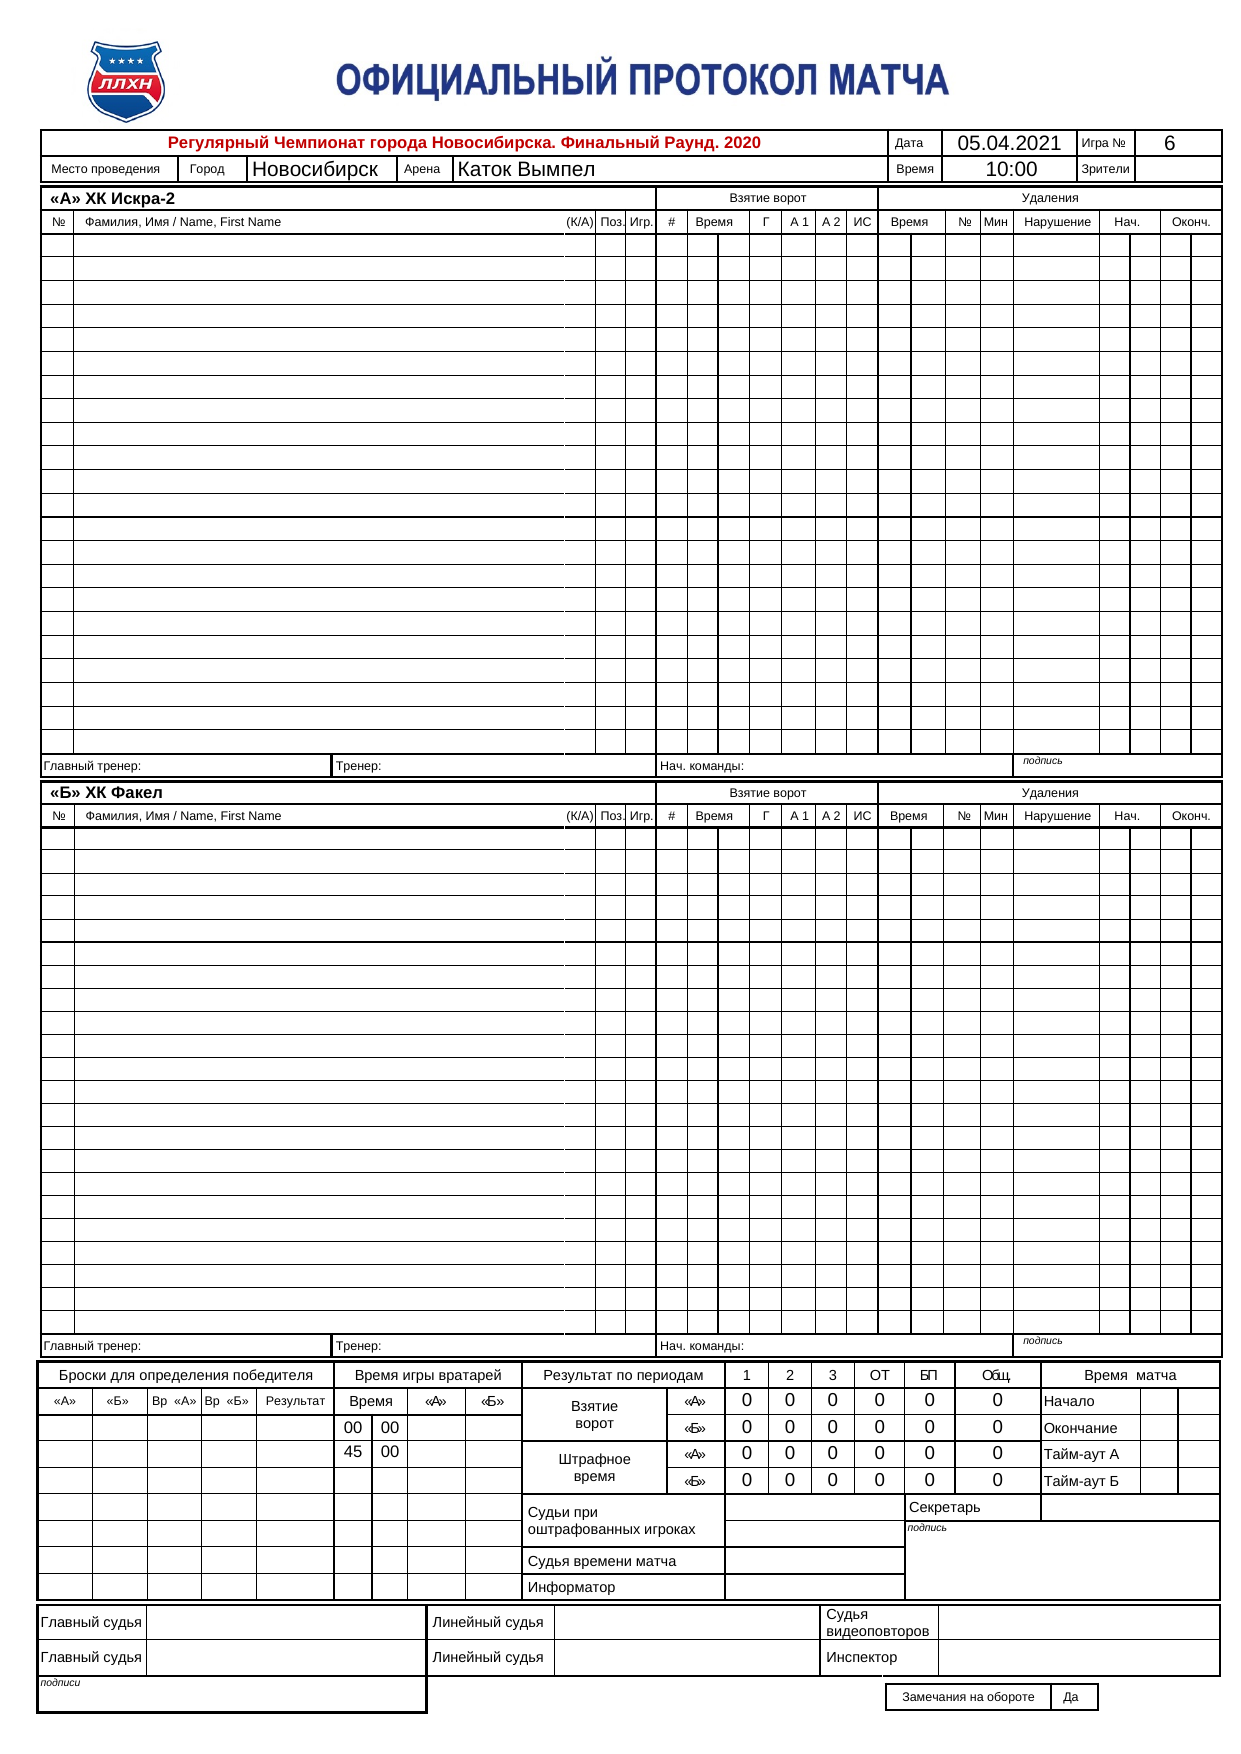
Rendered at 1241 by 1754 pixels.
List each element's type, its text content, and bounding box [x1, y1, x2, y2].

table_cell [75, 829, 564, 849]
table_cell [816, 328, 846, 351]
table_cell [1131, 518, 1160, 540]
table_cell [1161, 1173, 1190, 1195]
table_cell Главный судья [39, 1606, 146, 1639]
table_cell [1100, 1196, 1129, 1218]
table_header «А» ХК Искра-2 [42, 188, 655, 209]
table_cell [750, 943, 781, 964]
table_cell [42, 896, 74, 918]
table_cell [657, 1104, 687, 1126]
table_cell [816, 612, 846, 634]
table_cell [148, 1521, 201, 1546]
table_cell [912, 518, 945, 540]
table_cell [408, 1468, 465, 1493]
table_cell [912, 1012, 943, 1033]
table_cell [1100, 1150, 1129, 1172]
table_cell [688, 1311, 717, 1333]
table_cell [847, 352, 877, 374]
table_cell [626, 1081, 655, 1103]
table_cell [335, 1547, 371, 1573]
table_cell [1014, 305, 1099, 327]
table_cell [750, 1127, 781, 1149]
table_cell А 1 [782, 211, 815, 233]
table_cell [42, 565, 73, 587]
table_cell [1161, 707, 1190, 729]
table_cell [688, 683, 717, 706]
table_cell [93, 1441, 147, 1467]
table_cell [946, 470, 980, 493]
table_cell [565, 1242, 595, 1264]
table_cell [912, 1265, 943, 1287]
table_cell [626, 1035, 655, 1057]
picture [5, 28, 1179, 129]
table_cell [688, 1035, 717, 1057]
table_cell [626, 850, 655, 872]
table_cell [1192, 1173, 1221, 1195]
table_cell [626, 1150, 655, 1172]
table_cell [782, 730, 815, 753]
table_cell [981, 683, 1013, 706]
table_cell [782, 1196, 815, 1218]
table_cell [750, 1150, 781, 1172]
table_cell Время [879, 805, 943, 826]
table_cell [688, 1288, 717, 1310]
table_cell [74, 328, 564, 351]
table_cell [816, 850, 846, 872]
table_cell [847, 541, 877, 564]
table_cell [847, 376, 877, 398]
table_cell [782, 376, 815, 398]
table_cell [1131, 399, 1160, 422]
table_cell [74, 305, 564, 327]
table_cell [1192, 659, 1221, 682]
table_cell ИС [847, 805, 877, 826]
table_cell [1100, 707, 1129, 729]
table_cell [1161, 494, 1190, 516]
table_cell [626, 707, 655, 729]
table_cell [782, 1242, 815, 1264]
table_cell [657, 874, 687, 895]
table_cell [565, 257, 595, 280]
table_cell [657, 1173, 687, 1195]
table_cell [879, 874, 910, 895]
table_cell [596, 659, 625, 682]
table_cell [408, 1547, 465, 1573]
table_cell [912, 376, 945, 398]
table_cell [879, 896, 910, 918]
table_cell [981, 399, 1013, 422]
table_cell [688, 328, 717, 351]
table_cell [1014, 588, 1099, 611]
table_cell [1141, 1389, 1177, 1413]
table_cell [719, 1058, 749, 1079]
table_cell [565, 874, 595, 895]
table_cell [879, 541, 910, 564]
table_cell [1192, 1127, 1221, 1149]
table_cell [657, 920, 687, 941]
table_cell [565, 920, 595, 941]
table_cell [1131, 659, 1160, 682]
table_cell [626, 305, 655, 327]
table_cell [1014, 1311, 1099, 1333]
table_cell [847, 896, 877, 918]
table_cell [565, 588, 595, 611]
table_cell [596, 399, 625, 422]
table_cell [879, 1173, 910, 1195]
table_cell [626, 636, 655, 658]
table_header Время игры вратарей [335, 1363, 521, 1387]
table_cell Нач. команды: [657, 755, 1012, 776]
table_cell [688, 659, 717, 682]
table_cell [596, 1127, 625, 1149]
table_cell 0 [769, 1468, 811, 1493]
table_cell [912, 1311, 943, 1333]
table_cell [1161, 1104, 1190, 1126]
table_cell Поз. [596, 211, 625, 233]
table_header Общ. [956, 1363, 1040, 1387]
table_cell [1131, 850, 1160, 872]
table_cell [944, 1150, 980, 1172]
table_cell [75, 1173, 564, 1195]
table_cell [596, 494, 625, 516]
table_cell [93, 1574, 147, 1599]
table_cell [596, 423, 625, 445]
table_cell [74, 565, 564, 587]
table_cell [626, 989, 655, 1011]
table_cell [1014, 1035, 1099, 1057]
table_cell № [946, 211, 980, 233]
table_cell [750, 281, 781, 303]
table_cell [782, 1311, 815, 1333]
table_cell [1192, 235, 1221, 256]
table_cell [42, 328, 73, 351]
table_cell Вр «А» [148, 1389, 201, 1413]
table_cell [879, 281, 910, 303]
table_cell [946, 588, 980, 611]
table_cell [946, 565, 980, 587]
table_cell [816, 1242, 846, 1264]
table_cell Нарушение [1014, 805, 1099, 826]
table_cell [750, 920, 781, 941]
table_cell [981, 1242, 1013, 1264]
table_cell [75, 1058, 564, 1079]
table_cell [42, 1196, 74, 1218]
table_cell [816, 305, 846, 327]
table_cell [912, 730, 945, 753]
table_cell [42, 1058, 74, 1079]
table_cell [1131, 1196, 1160, 1218]
table_cell [1192, 1150, 1221, 1172]
table_cell [74, 659, 564, 682]
table_cell [688, 1219, 717, 1241]
table_header 3 [812, 1363, 854, 1387]
table_cell [750, 565, 781, 587]
table_cell [565, 1173, 595, 1195]
table_cell [981, 352, 1013, 374]
table_cell [1131, 1012, 1160, 1033]
table_cell [373, 1468, 407, 1493]
table_cell [1100, 1127, 1129, 1149]
table_cell [879, 612, 910, 634]
table_cell [782, 541, 815, 564]
table_cell [42, 707, 73, 729]
table_cell «Б» [93, 1389, 147, 1413]
table_cell [596, 541, 625, 564]
table_cell [1192, 920, 1221, 941]
table_cell # [657, 805, 687, 826]
table_cell [912, 850, 943, 872]
table_cell [944, 989, 980, 1011]
table_cell [202, 1494, 256, 1520]
table_cell [626, 874, 655, 895]
table_cell [1192, 376, 1221, 398]
table_cell [847, 446, 877, 469]
table_cell [1100, 257, 1129, 280]
table_cell [565, 399, 595, 422]
table_cell [74, 235, 564, 256]
table_cell [565, 1265, 595, 1287]
table_cell [657, 1058, 687, 1079]
table_cell [373, 1574, 407, 1599]
table_cell [1014, 1081, 1099, 1103]
table_cell [750, 494, 781, 516]
table_cell Арена [398, 157, 452, 181]
table_cell [626, 1242, 655, 1264]
table_header Броски для определения победителя [39, 1363, 333, 1387]
table_cell [626, 446, 655, 469]
table_cell [408, 1441, 465, 1467]
table_cell Взятие ворот [523, 1389, 666, 1440]
table_cell [596, 1196, 625, 1218]
table_cell [202, 1547, 256, 1573]
table_cell [75, 1012, 564, 1033]
table_cell [626, 896, 655, 918]
table_cell [816, 683, 846, 706]
table_cell [596, 636, 625, 658]
table_cell [782, 1058, 815, 1079]
table_cell А 2 [816, 805, 846, 826]
table_cell [74, 730, 564, 753]
table_cell Новосибирск [248, 157, 396, 181]
table_cell 0 [905, 1468, 954, 1493]
table_cell «А» [408, 1389, 465, 1413]
table_cell [1100, 1219, 1129, 1241]
table_cell [596, 518, 625, 540]
table_cell [719, 1012, 749, 1033]
table_cell [912, 829, 943, 849]
table_cell [879, 305, 910, 327]
table_cell [596, 1104, 625, 1126]
table_cell [912, 943, 943, 964]
table_cell [719, 707, 749, 729]
table_cell [879, 446, 910, 469]
table_cell [1192, 1104, 1221, 1126]
table_cell [596, 966, 625, 987]
table_cell [657, 376, 687, 398]
table_cell [1014, 874, 1099, 895]
table_cell [1100, 612, 1129, 634]
table_cell [1161, 588, 1190, 611]
table_cell [42, 423, 73, 445]
table_cell [750, 683, 781, 706]
table_cell Секретарь [906, 1495, 1040, 1520]
table_cell [688, 1081, 717, 1103]
table_cell [565, 446, 595, 469]
table_cell 0 [905, 1389, 954, 1413]
table_cell [1136, 157, 1221, 181]
table_cell [912, 1035, 943, 1057]
table_cell [626, 920, 655, 941]
table_cell [688, 1196, 717, 1218]
table_cell [596, 446, 625, 469]
table_cell [912, 235, 945, 256]
table_cell [657, 989, 687, 1011]
table_cell [719, 494, 749, 516]
table_cell [565, 989, 595, 1011]
table_cell [847, 943, 877, 964]
table_cell [1161, 1012, 1190, 1033]
table_cell [816, 541, 846, 564]
table_cell Время [889, 157, 941, 181]
table_cell [626, 565, 655, 587]
table_cell [782, 494, 815, 516]
table_cell Оконч. [1161, 211, 1221, 233]
table_cell [1192, 281, 1221, 303]
table_cell [93, 1521, 147, 1546]
table_cell [657, 470, 687, 493]
table_cell [944, 1173, 980, 1195]
table_cell [879, 1035, 910, 1057]
table_cell подпись [906, 1522, 1219, 1599]
table_cell [981, 1127, 1013, 1149]
table_cell [879, 1242, 910, 1264]
table_cell [688, 541, 717, 564]
table_cell [912, 659, 945, 682]
table_cell [1131, 874, 1160, 895]
table_cell [93, 1468, 147, 1493]
table_cell [879, 376, 910, 398]
table_cell [596, 683, 625, 706]
table_cell [1131, 1058, 1160, 1079]
table_cell [688, 399, 717, 422]
table_cell [1100, 943, 1129, 964]
table_cell [1131, 565, 1160, 587]
table_cell [657, 829, 687, 849]
table_cell [816, 446, 846, 469]
table_cell [944, 1127, 980, 1149]
table_cell [782, 850, 815, 872]
table_cell [42, 1012, 74, 1033]
table_cell [408, 1494, 465, 1520]
table_cell [719, 518, 749, 540]
table_cell [565, 352, 595, 374]
table_cell [879, 494, 910, 516]
table_cell [750, 1058, 781, 1079]
table_cell [626, 943, 655, 964]
table_cell [688, 966, 717, 987]
table_cell [726, 1521, 904, 1546]
table_cell [626, 470, 655, 493]
table_cell [816, 707, 846, 729]
table_cell [912, 305, 945, 327]
table_cell [1014, 257, 1099, 280]
table_cell № [42, 211, 73, 233]
table_cell [879, 1196, 910, 1218]
table_cell [565, 1058, 595, 1079]
table_cell [816, 1081, 846, 1103]
table_cell [626, 1196, 655, 1218]
table_cell [596, 588, 625, 611]
table_cell [1131, 1081, 1160, 1103]
table_cell № [944, 805, 980, 826]
table_cell [944, 896, 980, 918]
table_cell [1131, 707, 1160, 729]
table_cell [42, 1219, 74, 1241]
table_cell [946, 541, 980, 564]
table_cell [879, 1150, 910, 1172]
table_cell [750, 518, 781, 540]
table_cell [719, 1265, 749, 1287]
table_cell [1192, 612, 1221, 634]
table_cell [42, 470, 73, 493]
table_cell [981, 518, 1013, 540]
table_cell [596, 376, 625, 398]
table_cell [750, 1196, 781, 1218]
table_cell [74, 257, 564, 280]
table_cell Место проведения [42, 157, 177, 181]
table_cell [944, 966, 980, 987]
table_cell Время [879, 211, 945, 233]
table_header 2 [769, 1363, 811, 1387]
table_cell [1014, 829, 1099, 849]
table_cell [596, 943, 625, 964]
table_cell [912, 1058, 943, 1079]
table_cell 0 [769, 1415, 811, 1440]
table_cell [782, 1127, 815, 1149]
table_cell 0 [956, 1415, 1040, 1440]
table_cell [373, 1521, 407, 1546]
table_cell [782, 1219, 815, 1241]
table_cell [879, 1288, 910, 1310]
table_cell [148, 1494, 201, 1520]
table_cell [1161, 470, 1190, 493]
table_cell Город [179, 157, 246, 181]
table_cell [1131, 281, 1160, 303]
table_cell [148, 1574, 201, 1599]
table_cell [1192, 1265, 1221, 1287]
table_cell [816, 1288, 846, 1310]
table_cell [1192, 1012, 1221, 1033]
table_cell [912, 494, 945, 516]
table_cell [782, 565, 815, 587]
table_cell [596, 612, 625, 634]
table_cell [1161, 850, 1190, 872]
table_cell [1131, 257, 1160, 280]
table_cell [373, 1547, 407, 1573]
table_cell [981, 1104, 1013, 1126]
table_cell [879, 829, 910, 849]
table_cell [816, 1012, 846, 1033]
table_cell 0 [855, 1442, 904, 1467]
table_cell [688, 1127, 717, 1149]
table_cell [657, 257, 687, 280]
table_cell [719, 470, 749, 493]
table_cell [981, 850, 1013, 872]
table_cell [1100, 588, 1129, 611]
table_cell [816, 943, 846, 964]
table_cell [596, 470, 625, 493]
table_cell [944, 1311, 980, 1333]
table_cell [816, 920, 846, 941]
table_cell [75, 1288, 564, 1310]
table_cell [719, 966, 749, 987]
table_cell [39, 1547, 92, 1573]
table_header 1 [726, 1363, 768, 1387]
table_cell [782, 829, 815, 849]
table_cell [1100, 352, 1129, 374]
table_cell [1100, 494, 1129, 516]
table_cell [981, 612, 1013, 634]
table_cell [1161, 305, 1190, 327]
table_cell [1141, 1468, 1177, 1493]
table_cell [148, 1547, 201, 1573]
table_cell [912, 446, 945, 469]
table_cell [1192, 896, 1221, 918]
table_cell [912, 683, 945, 706]
table_cell [1192, 636, 1221, 658]
table_cell [565, 896, 595, 918]
table_header «Б» ХК Факел [42, 783, 655, 803]
table_cell [688, 235, 717, 256]
table_cell [565, 636, 595, 658]
table_cell [750, 328, 781, 351]
table_cell [750, 1219, 781, 1241]
table_cell [879, 518, 910, 540]
table_cell [750, 305, 781, 327]
table_cell [981, 1012, 1013, 1033]
table_cell [596, 1242, 625, 1264]
table_cell [1014, 1242, 1099, 1264]
table_cell [912, 1288, 943, 1310]
table_cell [257, 1574, 333, 1599]
table_cell [879, 966, 910, 987]
table_cell [1161, 659, 1190, 682]
table_cell [75, 1081, 564, 1103]
table_cell [981, 257, 1013, 280]
table_cell [750, 399, 781, 422]
table_cell [596, 920, 625, 941]
table_cell [946, 636, 980, 658]
table_cell [626, 1104, 655, 1126]
table_cell [1161, 896, 1190, 918]
table_cell [750, 612, 781, 634]
table_cell [912, 1127, 943, 1149]
table_cell [202, 1416, 256, 1440]
table_cell Инспектор [821, 1640, 938, 1675]
table_cell [626, 423, 655, 445]
table_cell [1100, 1242, 1129, 1264]
table_cell [75, 989, 564, 1011]
table_cell [74, 470, 564, 493]
table_cell [565, 1150, 595, 1172]
table_cell 0 [726, 1389, 768, 1413]
table_cell [1100, 470, 1129, 493]
table_cell [1131, 1242, 1160, 1264]
table_cell Поз. [596, 805, 625, 826]
table_cell [847, 1012, 877, 1033]
table_cell [466, 1441, 521, 1467]
table_cell [816, 896, 846, 918]
table_cell [39, 1494, 92, 1520]
table_cell [719, 896, 749, 918]
table_cell [981, 730, 1013, 753]
table_cell [816, 565, 846, 587]
table_cell [42, 636, 73, 658]
table_cell Нарушение [1014, 211, 1099, 233]
table_cell [719, 989, 749, 1011]
table_cell [946, 707, 980, 729]
table_cell [626, 1173, 655, 1195]
table_cell [782, 423, 815, 445]
table_cell [688, 1242, 717, 1264]
table_cell [912, 612, 945, 634]
table_cell [42, 588, 73, 611]
table_cell [946, 612, 980, 634]
table_cell [944, 1265, 980, 1287]
table_cell [912, 1150, 943, 1172]
table_cell [75, 966, 564, 987]
table_cell [657, 446, 687, 469]
table_cell [657, 966, 687, 987]
table_cell [719, 235, 749, 256]
table_cell [1161, 1081, 1190, 1103]
table_cell Нач. [1100, 211, 1160, 233]
table_cell [981, 470, 1013, 493]
table_cell Главный тренер: [42, 1335, 330, 1356]
table_header ОТ [855, 1363, 904, 1387]
table_cell Тайм-аут А [1042, 1441, 1140, 1467]
table_cell [1100, 305, 1129, 327]
table_cell [1131, 829, 1160, 849]
table_cell [257, 1521, 333, 1546]
table_cell [688, 829, 717, 849]
table_cell [847, 1150, 877, 1172]
table_cell [879, 1311, 910, 1333]
table_cell [719, 399, 749, 422]
table_cell [42, 235, 73, 256]
table_cell [1100, 1173, 1129, 1195]
table_cell [1131, 730, 1160, 753]
table_cell [1131, 588, 1160, 611]
table_cell [42, 943, 74, 964]
table_cell [1014, 989, 1099, 1011]
table_cell [626, 1012, 655, 1033]
table_cell [1131, 683, 1160, 706]
table_cell [596, 850, 625, 872]
table_cell [847, 1104, 877, 1126]
table_cell [1161, 1196, 1190, 1218]
table_cell [816, 470, 846, 493]
table_cell [1179, 1468, 1219, 1493]
table_cell [1131, 235, 1160, 256]
table_cell [1192, 328, 1221, 351]
table_cell [1179, 1389, 1219, 1413]
table_cell [202, 1574, 256, 1599]
table_cell [42, 1311, 74, 1333]
table_cell [782, 636, 815, 658]
table_cell [946, 235, 980, 256]
table_cell [466, 1494, 521, 1520]
table_cell [1100, 1058, 1129, 1079]
table_cell [944, 943, 980, 964]
table_cell [782, 399, 815, 422]
table_cell [147, 1606, 425, 1639]
table_cell [565, 1012, 595, 1033]
table_cell [1161, 328, 1190, 351]
table_cell [847, 588, 877, 611]
table_cell [42, 874, 74, 895]
table_cell [657, 850, 687, 872]
table_cell [1131, 470, 1160, 493]
table_cell Результат [257, 1389, 333, 1413]
table_cell [1100, 874, 1129, 895]
table_cell [944, 1219, 980, 1241]
table_cell [946, 446, 980, 469]
table_cell [1100, 1104, 1129, 1126]
table_cell [688, 470, 717, 493]
table_cell [847, 1265, 877, 1287]
table_cell [428, 1677, 882, 1711]
table_cell Окончание [1042, 1415, 1140, 1440]
table_cell [847, 874, 877, 895]
table_cell [1014, 1104, 1099, 1126]
table_cell [1100, 1265, 1129, 1287]
table_cell [42, 850, 74, 872]
table_cell [688, 494, 717, 516]
table_cell [879, 235, 910, 256]
table_cell 0 [726, 1415, 768, 1440]
table_cell [719, 920, 749, 941]
table_cell [912, 636, 945, 658]
table_cell [1014, 966, 1099, 987]
table_cell [1100, 659, 1129, 682]
table_cell [42, 352, 73, 374]
table_cell [42, 1265, 74, 1287]
table_cell [1014, 541, 1099, 564]
table_cell [816, 257, 846, 280]
table_cell [981, 1150, 1013, 1172]
table_cell [74, 707, 564, 729]
table_cell [1192, 943, 1221, 964]
table_cell [565, 659, 595, 682]
table_cell [750, 235, 781, 256]
table_cell [816, 588, 846, 611]
table_cell [1179, 1441, 1219, 1467]
table_cell [946, 328, 980, 351]
table_cell [1131, 943, 1160, 964]
table_cell Судья времени матча [523, 1548, 724, 1573]
table_cell [944, 1288, 980, 1310]
table_cell [1192, 829, 1221, 849]
table_cell 0 [812, 1468, 854, 1493]
table_cell [1100, 1035, 1129, 1057]
table_cell [148, 1468, 201, 1493]
table_cell [148, 1416, 201, 1440]
table_cell 0 [812, 1415, 854, 1440]
table_cell [39, 1468, 92, 1493]
table_cell [750, 966, 781, 987]
table_cell [688, 1012, 717, 1033]
table_cell [912, 1196, 943, 1218]
table_cell [981, 1219, 1013, 1241]
table_cell [912, 541, 945, 564]
table_cell [688, 518, 717, 540]
table_cell Штрафное время [523, 1442, 666, 1493]
table_cell [1100, 850, 1129, 872]
table_cell А 2 [816, 211, 846, 233]
table_cell [912, 328, 945, 351]
table_cell [657, 423, 687, 445]
table_cell [946, 305, 980, 327]
table_cell [946, 376, 980, 398]
table_cell [847, 989, 877, 1011]
table_cell [981, 966, 1013, 987]
table_cell [816, 399, 846, 422]
table_cell [565, 1035, 595, 1057]
table_cell [847, 565, 877, 587]
table_cell [626, 829, 655, 849]
table_cell [750, 829, 781, 849]
table_cell [719, 541, 749, 564]
table_cell [1100, 989, 1129, 1011]
table_cell [1131, 328, 1160, 351]
table_cell [847, 423, 877, 445]
table_cell [74, 612, 564, 634]
table_cell [42, 1150, 74, 1172]
table_header Игра № [1078, 131, 1134, 155]
table_cell [847, 1311, 877, 1333]
table_cell [42, 683, 73, 706]
table_cell [782, 352, 815, 374]
table_cell [750, 1081, 781, 1103]
table_cell [782, 1173, 815, 1195]
table_cell Фамилия, Имя / Name, First Name [75, 805, 565, 826]
table_cell [847, 1219, 877, 1241]
table_cell [1161, 920, 1190, 941]
table_cell [1131, 1127, 1160, 1149]
table_cell [981, 1081, 1013, 1103]
table_cell [1192, 305, 1221, 327]
table_cell [1131, 636, 1160, 658]
table_cell [688, 1058, 717, 1079]
table_cell [596, 1058, 625, 1079]
table_cell [565, 850, 595, 872]
table_cell [565, 541, 595, 564]
table_cell [1192, 1058, 1221, 1079]
table_cell [981, 446, 1013, 469]
table_cell [1131, 1150, 1160, 1172]
table_cell [74, 352, 564, 374]
table_cell [1192, 1196, 1221, 1218]
table_cell 0 [905, 1415, 954, 1440]
table_cell [981, 588, 1013, 611]
table_cell [946, 281, 980, 303]
table_cell [1014, 636, 1099, 658]
table_cell [912, 470, 945, 493]
table_cell 0 [812, 1389, 854, 1413]
table_cell Время [688, 211, 749, 233]
table_cell Информатор [523, 1575, 724, 1599]
table_cell [944, 850, 980, 872]
table_cell [1100, 1081, 1129, 1103]
table_cell [981, 565, 1013, 587]
table_cell [1014, 565, 1099, 587]
table_cell [847, 235, 877, 256]
table_cell [816, 1035, 846, 1057]
table_cell Главный тренер: [42, 755, 330, 776]
table_cell [944, 1012, 980, 1033]
table_cell [946, 257, 980, 280]
table_cell [750, 1173, 781, 1195]
table_cell [39, 1574, 92, 1599]
table_cell [782, 1104, 815, 1126]
table_cell [981, 989, 1013, 1011]
table_cell [782, 1288, 815, 1310]
table_cell [816, 376, 846, 398]
table_cell [912, 352, 945, 374]
table_cell [42, 1173, 74, 1195]
table_cell [657, 1081, 687, 1103]
table_cell Оконч. [1161, 805, 1221, 826]
table_header Удаления [879, 188, 1221, 209]
table_cell [565, 328, 595, 351]
table_cell [750, 423, 781, 445]
table_cell [879, 399, 910, 422]
table_cell [719, 1150, 749, 1172]
table_cell [565, 1127, 595, 1149]
table_cell [596, 1150, 625, 1172]
table_cell [1099, 1682, 1220, 1711]
table_cell [879, 423, 910, 445]
table_cell [847, 829, 877, 849]
table_cell [1131, 305, 1160, 327]
table_cell [750, 588, 781, 611]
table_cell [74, 518, 564, 540]
table_cell [1141, 1441, 1177, 1467]
table_cell «А» [668, 1389, 724, 1413]
table_cell подписи [39, 1677, 425, 1711]
table_cell [816, 281, 846, 303]
table_header 05.04.2021 [943, 131, 1076, 155]
table_cell [1014, 1058, 1099, 1079]
table_cell [688, 707, 717, 729]
table_cell [750, 446, 781, 469]
table_cell [912, 1173, 943, 1195]
table_cell [1161, 1242, 1190, 1264]
table_cell [1100, 399, 1129, 422]
table_cell [981, 896, 1013, 918]
table_cell [42, 989, 74, 1011]
table_cell [657, 1288, 687, 1310]
table_cell [912, 966, 943, 987]
table_cell [879, 1219, 910, 1241]
table_cell [1131, 920, 1160, 941]
table_cell [42, 612, 73, 634]
table_cell [42, 1127, 74, 1149]
table_cell [782, 588, 815, 611]
table_cell подпись [1014, 755, 1221, 776]
table_cell [1014, 1265, 1099, 1287]
table_cell [883, 1677, 1220, 1681]
table_cell [879, 1081, 910, 1103]
table_cell [981, 943, 1013, 964]
table_cell [847, 612, 877, 634]
table_cell [626, 1311, 655, 1333]
table_cell [688, 1150, 717, 1172]
table_cell [750, 470, 781, 493]
table_cell [1192, 1035, 1221, 1057]
table_cell [93, 1547, 147, 1573]
table_cell [719, 1081, 749, 1103]
table_cell [782, 235, 815, 256]
table_cell 10:00 [943, 157, 1076, 181]
table_cell [1014, 730, 1099, 753]
table_cell [1192, 565, 1221, 587]
table_cell [879, 1012, 910, 1033]
table_cell [912, 920, 943, 941]
table_cell [847, 1242, 877, 1264]
table_cell [816, 1196, 846, 1218]
table_cell [657, 1265, 687, 1287]
table_cell [202, 1521, 256, 1546]
table_cell [1014, 683, 1099, 706]
table_cell [1014, 920, 1099, 941]
table_cell [688, 636, 717, 658]
table_cell 0 [726, 1468, 768, 1493]
table_cell [1100, 896, 1129, 918]
table_cell Мин [981, 805, 1013, 826]
table_cell 00 [335, 1416, 371, 1440]
table_cell [912, 989, 943, 1011]
table_cell [688, 943, 717, 964]
table_cell [39, 1521, 92, 1546]
table_cell «А» [668, 1442, 724, 1467]
table_cell [42, 494, 73, 516]
table_cell [42, 966, 74, 987]
table_cell [750, 541, 781, 564]
table_cell [847, 1173, 877, 1195]
table_cell [981, 636, 1013, 658]
table_cell [75, 1104, 564, 1126]
table_cell ИС [847, 211, 877, 233]
table_cell [565, 1219, 595, 1241]
table_cell Главный судья [39, 1640, 146, 1675]
table_cell [1192, 1242, 1221, 1264]
table_cell [1192, 1219, 1221, 1241]
table_cell [750, 707, 781, 729]
table_cell [565, 423, 595, 445]
table_cell [408, 1521, 465, 1546]
table_cell [912, 1242, 943, 1264]
table_cell [74, 376, 564, 398]
table_cell [75, 1219, 564, 1241]
table_cell [626, 730, 655, 753]
table_cell [847, 494, 877, 516]
table_cell [782, 518, 815, 540]
table_cell [565, 1104, 595, 1126]
table_cell [1131, 612, 1160, 634]
table_cell [74, 683, 564, 706]
table_cell [847, 1196, 877, 1218]
table_cell [408, 1574, 465, 1599]
table_cell [1161, 1311, 1190, 1333]
table_cell [719, 1311, 749, 1333]
table_cell Тренер: [333, 755, 655, 776]
table_cell [782, 943, 815, 964]
table_cell [782, 683, 815, 706]
table_cell [1014, 1127, 1099, 1149]
table_cell [726, 1575, 904, 1599]
table_cell [981, 1265, 1013, 1287]
table_cell [719, 636, 749, 658]
table_cell [1192, 707, 1221, 729]
table_cell Тайм-аут Б [1042, 1468, 1140, 1493]
table_cell [1014, 235, 1099, 256]
table_cell [726, 1548, 904, 1573]
table_cell [912, 896, 943, 918]
table_cell [1192, 494, 1221, 516]
table_cell [1161, 636, 1190, 658]
table_cell [719, 423, 749, 445]
table_cell [879, 1265, 910, 1287]
table_cell [466, 1416, 521, 1440]
table_cell [1161, 1265, 1190, 1287]
table_cell [93, 1494, 147, 1520]
table_cell [719, 943, 749, 964]
table_cell Время [688, 805, 749, 826]
table_cell [596, 1035, 625, 1057]
table_cell [1192, 1081, 1221, 1103]
table_cell [335, 1521, 371, 1546]
table_cell [42, 305, 73, 327]
table_cell [912, 1219, 943, 1241]
table_cell [981, 1173, 1013, 1195]
table_cell [1192, 541, 1221, 564]
table_cell [1014, 850, 1099, 872]
table_cell 00 [373, 1441, 407, 1467]
table_cell [750, 1012, 781, 1033]
table_cell [1014, 423, 1099, 445]
table_cell [688, 730, 717, 753]
table_cell [39, 1416, 92, 1440]
table_cell [750, 352, 781, 374]
table_cell [1014, 943, 1099, 964]
table_cell [1192, 423, 1221, 445]
table_cell [847, 966, 877, 987]
table_cell [719, 352, 749, 374]
table_cell 45 [335, 1441, 371, 1467]
table_cell [657, 1219, 687, 1241]
table_cell «Б » [466, 1389, 521, 1413]
table_cell Линейный судья [428, 1640, 554, 1675]
table_cell [1014, 328, 1099, 351]
table_cell [626, 612, 655, 634]
table_cell [657, 612, 687, 634]
table_cell [1131, 1104, 1160, 1126]
table_cell [879, 1058, 910, 1079]
table_cell [1131, 1288, 1160, 1310]
table_cell [782, 1012, 815, 1033]
table_header Результат по периодам [523, 1363, 724, 1387]
table_cell [782, 966, 815, 987]
table_cell [626, 494, 655, 516]
table_header Время матча [1042, 1363, 1219, 1387]
table_cell [1161, 281, 1190, 303]
table_cell [847, 470, 877, 493]
table_cell [981, 1058, 1013, 1079]
table_cell 0 [855, 1468, 904, 1493]
table_cell [946, 352, 980, 374]
table_cell подпись [1014, 1335, 1221, 1356]
table_cell [688, 1173, 717, 1195]
table_cell [1100, 1288, 1129, 1310]
table_cell [1014, 896, 1099, 918]
table_cell [816, 1219, 846, 1241]
table_cell [782, 281, 815, 303]
table_cell [688, 565, 717, 587]
table_cell [782, 920, 815, 941]
table_cell [719, 1196, 749, 1218]
table_header 6 [1136, 131, 1221, 155]
table_cell [626, 1288, 655, 1310]
table_cell [42, 1104, 74, 1126]
table_cell [1100, 636, 1129, 658]
table_cell [946, 683, 980, 706]
table_cell [626, 352, 655, 374]
table_cell [1014, 494, 1099, 516]
table_cell [596, 565, 625, 587]
table_cell «А» [39, 1389, 92, 1413]
table_cell [688, 423, 717, 445]
table_cell [726, 1495, 904, 1520]
table_cell [879, 470, 910, 493]
table_cell [565, 707, 595, 729]
table_cell [782, 896, 815, 918]
table_cell [719, 829, 749, 849]
table_cell [981, 659, 1013, 682]
table_cell [596, 281, 625, 303]
table_cell [816, 494, 846, 516]
table_cell № [42, 805, 74, 826]
table_cell [657, 518, 687, 540]
table_cell [74, 494, 564, 516]
table_cell [719, 446, 749, 469]
table_cell [42, 376, 73, 398]
table_cell [335, 1494, 371, 1520]
table_cell [816, 989, 846, 1011]
table_cell [1100, 446, 1129, 469]
table_cell [1192, 989, 1221, 1011]
table_cell Вр «Б» [202, 1389, 256, 1413]
table_cell [657, 1311, 687, 1333]
table_cell [944, 829, 980, 849]
table_cell [816, 730, 846, 753]
table_cell [657, 328, 687, 351]
table_cell [688, 257, 717, 280]
table_cell [657, 281, 687, 303]
table_cell [1161, 235, 1190, 256]
table_cell [719, 850, 749, 872]
table_cell [42, 1242, 74, 1264]
table_cell [596, 1288, 625, 1310]
table_cell [879, 257, 910, 280]
table_cell [946, 494, 980, 516]
table_cell [688, 920, 717, 941]
table_cell [1131, 1311, 1160, 1333]
table_cell [565, 683, 595, 706]
table_cell [1014, 518, 1099, 540]
table_cell [1131, 494, 1160, 516]
table_cell 0 [855, 1415, 904, 1440]
table_cell [879, 943, 910, 964]
table_cell [816, 874, 846, 895]
table_cell [981, 1311, 1013, 1333]
table_cell [847, 659, 877, 682]
table_cell [816, 1265, 846, 1287]
table_cell [1161, 446, 1190, 469]
table_cell [1100, 920, 1129, 941]
table_cell [565, 1081, 595, 1103]
table_cell Каток Вымпел [454, 157, 887, 181]
table_cell [1161, 1127, 1190, 1149]
table_cell [1179, 1415, 1219, 1440]
table_cell [879, 352, 910, 374]
table_cell [688, 588, 717, 611]
table_cell [688, 352, 717, 374]
table_cell [1161, 376, 1190, 398]
table_cell [946, 659, 980, 682]
table_header Да [1052, 1685, 1097, 1709]
table_cell [847, 518, 877, 540]
table_cell [1014, 1219, 1099, 1241]
table_cell [981, 281, 1013, 303]
table_cell [657, 730, 687, 753]
table_cell [750, 257, 781, 280]
table_header Взятие ворот [657, 783, 877, 803]
table_cell [750, 1104, 781, 1126]
table_cell Зрители [1078, 157, 1134, 181]
table_header Дата [889, 131, 941, 155]
table_cell [657, 943, 687, 964]
table_cell [879, 328, 910, 351]
table_cell [1161, 518, 1190, 540]
table_cell [657, 399, 687, 422]
table_cell [782, 328, 815, 351]
table_cell [626, 257, 655, 280]
table_cell [1192, 874, 1221, 895]
table_cell [1161, 1035, 1190, 1057]
table_cell [879, 707, 910, 729]
table_cell [626, 1265, 655, 1287]
table_cell [879, 588, 910, 611]
table_cell [147, 1640, 425, 1675]
table_cell [565, 565, 595, 587]
table_cell [42, 1081, 74, 1103]
table_cell [816, 659, 846, 682]
table_cell [75, 1311, 564, 1333]
table_cell [75, 896, 564, 918]
table_cell [565, 305, 595, 327]
table_cell [565, 943, 595, 964]
table_cell [750, 1035, 781, 1057]
table_cell [596, 1081, 625, 1103]
table_cell [1131, 1219, 1160, 1241]
table_cell [912, 257, 945, 280]
table_cell [1100, 541, 1129, 564]
table_cell [782, 874, 815, 895]
table_cell [912, 565, 945, 587]
table_cell [1100, 683, 1129, 706]
table_cell [719, 588, 749, 611]
table_cell [1192, 850, 1221, 872]
table_cell [688, 1104, 717, 1126]
table_cell [912, 588, 945, 611]
table_cell [879, 730, 910, 753]
table_cell [939, 1606, 1219, 1639]
table_cell [912, 1081, 943, 1103]
table_cell [879, 850, 910, 872]
table_cell [42, 1288, 74, 1310]
table_cell [626, 376, 655, 398]
table_cell [782, 707, 815, 729]
table_cell [912, 281, 945, 303]
table_cell 0 [812, 1442, 854, 1467]
table_cell [782, 470, 815, 493]
table_cell [750, 1311, 781, 1333]
table_cell Начало [1042, 1389, 1140, 1413]
table_cell «Б» [668, 1468, 724, 1493]
table_cell [879, 636, 910, 658]
table_cell [373, 1494, 407, 1520]
table_cell [1014, 1196, 1099, 1218]
table_cell [408, 1416, 465, 1440]
table_cell [75, 943, 564, 964]
table_cell [912, 1104, 943, 1126]
table_cell [42, 541, 73, 564]
table_cell [688, 281, 717, 303]
table_cell [75, 874, 564, 895]
table_cell [74, 446, 564, 469]
table_cell [719, 305, 749, 327]
table_cell [74, 636, 564, 658]
table_cell [1161, 541, 1190, 564]
table_cell [719, 730, 749, 753]
table_cell [847, 1127, 877, 1149]
table_cell [946, 730, 980, 753]
table_cell [74, 588, 564, 611]
table_cell [944, 920, 980, 941]
table_cell [750, 989, 781, 1011]
table_cell [782, 612, 815, 634]
table_header БП [905, 1363, 954, 1387]
table_cell [466, 1547, 521, 1573]
table_cell [626, 399, 655, 422]
table_cell (К/А) [565, 805, 595, 826]
table_cell [1100, 730, 1129, 753]
table_cell [626, 1127, 655, 1149]
table_cell [596, 328, 625, 351]
table_cell [1192, 966, 1221, 987]
table_cell [75, 1035, 564, 1057]
table_cell [626, 518, 655, 540]
table_cell Фамилия, Имя / Name, First Name [74, 211, 565, 233]
table_cell [782, 1150, 815, 1172]
table_cell [719, 1219, 749, 1241]
table_cell [719, 1288, 749, 1310]
table_cell [981, 328, 1013, 351]
table_cell [626, 588, 655, 611]
table_cell [466, 1574, 521, 1599]
table_cell [981, 376, 1013, 398]
table_cell [42, 829, 74, 849]
table_cell [1100, 1012, 1129, 1033]
table_cell [879, 989, 910, 1011]
table_cell [1014, 446, 1099, 469]
table_cell [565, 1196, 595, 1218]
table_cell [1100, 328, 1129, 351]
table_cell [816, 636, 846, 658]
table_cell [1161, 1219, 1190, 1241]
table_cell [912, 707, 945, 729]
table_cell [1192, 1311, 1221, 1333]
table_cell [782, 1035, 815, 1057]
table_cell [596, 707, 625, 729]
table_cell [75, 1196, 564, 1218]
table_cell [688, 1265, 717, 1287]
table_cell [74, 399, 564, 422]
table_cell (К/А) [565, 211, 595, 233]
table_cell [1131, 989, 1160, 1011]
table_cell [596, 1219, 625, 1241]
table_cell [816, 966, 846, 987]
table_cell [1192, 518, 1221, 540]
table_cell [944, 1104, 980, 1126]
table_cell [847, 1035, 877, 1057]
table_cell [1014, 376, 1099, 398]
table_cell [750, 376, 781, 398]
table_cell [1161, 829, 1190, 849]
table_cell [847, 328, 877, 351]
table_cell [1014, 659, 1099, 682]
table_cell [816, 829, 846, 849]
table_cell Нач. команды: [657, 1335, 1012, 1356]
table_cell [981, 874, 1013, 895]
table_cell [847, 1081, 877, 1103]
table_cell [596, 1012, 625, 1033]
table_cell [657, 1150, 687, 1172]
table_cell [1100, 565, 1129, 587]
table_cell [657, 707, 687, 729]
table_cell [75, 1127, 564, 1149]
table_header Удаления [879, 783, 1221, 803]
table_cell [1131, 352, 1160, 374]
table_cell [847, 305, 877, 327]
table_cell [42, 446, 73, 469]
table_cell [1131, 1173, 1160, 1195]
table_cell [816, 1104, 846, 1126]
table_cell [335, 1574, 371, 1599]
table_cell [750, 1242, 781, 1264]
table_cell [816, 1311, 846, 1333]
table_cell [719, 1127, 749, 1149]
table_cell [75, 1242, 564, 1264]
table_cell [719, 683, 749, 706]
table_cell [847, 1288, 877, 1310]
table_cell [944, 874, 980, 895]
table_cell 0 [855, 1389, 904, 1413]
table_cell [1014, 1150, 1099, 1172]
table_cell [946, 399, 980, 422]
table_cell [657, 1127, 687, 1149]
table_cell [1161, 683, 1190, 706]
table_cell [816, 1173, 846, 1195]
table_cell [39, 1441, 92, 1467]
table_cell [879, 659, 910, 682]
table_cell 0 [905, 1442, 954, 1467]
table_cell [1131, 966, 1160, 987]
table_cell Мин [981, 211, 1013, 233]
table_cell [626, 328, 655, 351]
table_cell [1131, 446, 1160, 469]
table_cell [816, 352, 846, 374]
table_cell [657, 1012, 687, 1033]
table_cell Тренер: [333, 1335, 655, 1356]
table_cell [782, 659, 815, 682]
table_cell [1161, 352, 1190, 374]
table_cell [565, 1311, 595, 1333]
table_cell [782, 1081, 815, 1103]
table_cell [596, 352, 625, 374]
table_cell [657, 235, 687, 256]
table_cell [1014, 707, 1099, 729]
table_cell [719, 1242, 749, 1264]
table_cell [946, 423, 980, 445]
table_cell [1161, 1058, 1190, 1079]
table_cell [657, 683, 687, 706]
table_cell [847, 730, 877, 753]
table_cell [42, 257, 73, 280]
table_cell [1161, 730, 1190, 753]
table_cell [596, 730, 625, 753]
table_cell [75, 1150, 564, 1172]
table_cell [816, 518, 846, 540]
table_cell [981, 1035, 1013, 1057]
table_cell [750, 659, 781, 682]
table_cell [1161, 257, 1190, 280]
table_cell [981, 1288, 1013, 1310]
table_cell [688, 612, 717, 634]
table_cell [944, 1035, 980, 1057]
table_cell [74, 541, 564, 564]
table_cell [688, 305, 717, 327]
table_cell [1131, 541, 1160, 564]
table_cell [750, 896, 781, 918]
table_cell [42, 1035, 74, 1057]
table_cell 00 [373, 1416, 407, 1440]
table_cell [596, 257, 625, 280]
table_cell [847, 683, 877, 706]
table_cell [1192, 683, 1221, 706]
table_cell [148, 1441, 201, 1467]
table_cell Г [750, 805, 781, 826]
table_header Замечания на обороте [887, 1685, 1050, 1709]
table_cell [750, 1288, 781, 1310]
table_cell [879, 1127, 910, 1149]
table_cell [1161, 423, 1190, 445]
table_cell [782, 446, 815, 469]
table_cell [816, 1058, 846, 1079]
table_cell [565, 829, 595, 849]
table_cell [816, 235, 846, 256]
table_cell [1192, 1288, 1221, 1310]
table_cell [257, 1441, 333, 1467]
table_cell [1100, 423, 1129, 445]
table_cell 0 [956, 1389, 1040, 1413]
table_cell [719, 1173, 749, 1195]
table_cell Линейный судья [428, 1606, 554, 1639]
table_cell «Б» [668, 1415, 724, 1440]
table_cell [939, 1640, 1219, 1675]
table_cell 0 [956, 1442, 1040, 1467]
table_cell [1014, 470, 1099, 493]
table_cell [1161, 989, 1190, 1011]
table_cell [1042, 1495, 1219, 1520]
table_cell [1100, 235, 1129, 256]
table_cell [847, 1058, 877, 1079]
table_cell [466, 1468, 521, 1493]
table_cell [657, 541, 687, 564]
table_cell [688, 446, 717, 469]
table_cell [75, 920, 564, 941]
table_cell [688, 896, 717, 918]
table_cell [596, 1173, 625, 1195]
table_cell [879, 1104, 910, 1126]
table_cell [1100, 281, 1129, 303]
table_cell [657, 1196, 687, 1218]
table_cell # [657, 211, 687, 233]
table_cell [981, 541, 1013, 564]
table_cell [946, 518, 980, 540]
table_cell [981, 1196, 1013, 1218]
table_cell [1192, 588, 1221, 611]
table_cell [1100, 966, 1129, 987]
table_cell [1014, 352, 1099, 374]
table_cell [750, 850, 781, 872]
table_cell [1014, 612, 1099, 634]
table_cell [565, 612, 595, 634]
table_cell [42, 730, 73, 753]
table_cell [565, 966, 595, 987]
table_cell [565, 281, 595, 303]
table_cell [565, 1288, 595, 1310]
table_cell [944, 1081, 980, 1103]
table_cell [657, 1035, 687, 1057]
table_cell [1131, 376, 1160, 398]
table_cell [719, 612, 749, 634]
table_cell [1131, 423, 1160, 445]
table_cell Судьи при оштрафованных игроках [523, 1495, 724, 1546]
table_cell [1100, 1311, 1129, 1333]
table_cell [1161, 612, 1190, 634]
table_cell [75, 1265, 564, 1287]
table_cell [1014, 1173, 1099, 1195]
table_cell [1192, 257, 1221, 280]
table_cell [202, 1441, 256, 1467]
table_cell Г [750, 211, 781, 233]
table_cell [555, 1606, 819, 1639]
table_cell [782, 1265, 815, 1287]
table_cell [1161, 1150, 1190, 1172]
table_cell Игр. [626, 805, 655, 826]
table_cell [565, 494, 595, 516]
table_cell [626, 235, 655, 256]
table_cell [626, 683, 655, 706]
table_cell [1014, 281, 1099, 303]
table_cell [719, 257, 749, 280]
table_cell [42, 399, 73, 422]
table_cell [981, 494, 1013, 516]
table_cell [596, 989, 625, 1011]
table_cell [981, 423, 1013, 445]
table_cell [688, 376, 717, 398]
table_cell [981, 235, 1013, 256]
table_cell [1131, 896, 1160, 918]
table_cell [1131, 1035, 1160, 1057]
table_cell [719, 1104, 749, 1126]
table_cell [1131, 1265, 1160, 1287]
table_cell 0 [726, 1442, 768, 1467]
table_cell [202, 1468, 256, 1493]
table_cell [944, 1242, 980, 1264]
table_cell [1192, 446, 1221, 469]
table_cell [847, 281, 877, 303]
table_cell [257, 1468, 333, 1493]
table_cell [688, 989, 717, 1011]
table_cell [847, 850, 877, 872]
table_cell [1100, 376, 1129, 398]
table_cell [42, 518, 73, 540]
table_cell [565, 518, 595, 540]
table_cell [257, 1494, 333, 1520]
table_cell [657, 896, 687, 918]
table_cell [42, 920, 74, 941]
table_cell [626, 281, 655, 303]
table_cell [657, 636, 687, 658]
table_cell Игр. [626, 211, 655, 233]
table_cell 0 [769, 1389, 811, 1413]
table_cell [657, 588, 687, 611]
table_cell Нач. [1100, 805, 1160, 826]
table_cell [626, 1219, 655, 1241]
table_cell [944, 1058, 980, 1079]
table_cell [847, 636, 877, 658]
table_cell [912, 423, 945, 445]
table_cell [657, 494, 687, 516]
table_cell [981, 707, 1013, 729]
table_cell [596, 305, 625, 327]
table_cell [626, 966, 655, 987]
table_cell [596, 874, 625, 895]
table_cell [657, 305, 687, 327]
table_cell [719, 1035, 749, 1057]
table_cell [657, 565, 687, 587]
table_cell [719, 874, 749, 895]
table_cell [565, 235, 595, 256]
table_cell [466, 1521, 521, 1546]
table_cell Время [335, 1389, 407, 1413]
table_cell [42, 659, 73, 682]
table_cell [944, 1196, 980, 1218]
table_cell [981, 920, 1013, 941]
table_cell [565, 470, 595, 493]
table_cell [719, 659, 749, 682]
table_cell [1100, 829, 1129, 849]
table_cell [1161, 943, 1190, 964]
table_cell [626, 1058, 655, 1079]
table_cell [879, 565, 910, 587]
table_cell [750, 730, 781, 753]
table_cell [847, 257, 877, 280]
table_cell [750, 636, 781, 658]
table_cell [912, 399, 945, 422]
table_cell [879, 920, 910, 941]
table_cell [879, 683, 910, 706]
table_cell [1014, 1288, 1099, 1310]
table_cell [596, 1265, 625, 1287]
table_cell [981, 305, 1013, 327]
table_cell [816, 1150, 846, 1172]
table_cell [816, 423, 846, 445]
table_cell [596, 896, 625, 918]
table_cell [847, 920, 877, 941]
table_cell [1161, 1288, 1190, 1310]
table_cell [257, 1416, 333, 1440]
table_cell [782, 257, 815, 280]
table_cell [1141, 1415, 1177, 1440]
table_cell [1014, 1012, 1099, 1033]
table_cell [847, 707, 877, 729]
table_cell [688, 850, 717, 872]
table_cell Судья видеоповторов [821, 1606, 938, 1639]
table_cell [1161, 966, 1190, 987]
table_cell [596, 1311, 625, 1333]
table_cell [1014, 399, 1099, 422]
table_cell [981, 829, 1013, 849]
table_cell [1161, 565, 1190, 587]
table_cell [74, 423, 564, 445]
table_cell [555, 1640, 819, 1675]
table_cell [719, 565, 749, 587]
table_cell [565, 376, 595, 398]
table_header Регулярный Чемпионат города Новосибирска. Финальный Раунд. 2020 [42, 131, 887, 155]
table_cell [596, 829, 625, 849]
table_cell [93, 1416, 147, 1440]
table_cell [596, 235, 625, 256]
table_cell [782, 305, 815, 327]
table_header Взятие ворот [657, 188, 877, 209]
table_cell [1100, 518, 1129, 540]
table_cell [912, 874, 943, 895]
table_cell [626, 659, 655, 682]
table_cell [657, 1242, 687, 1264]
table_cell [719, 376, 749, 398]
table_cell А 1 [782, 805, 815, 826]
table_cell 0 [956, 1468, 1040, 1493]
table_cell [1192, 470, 1221, 493]
table_cell [688, 874, 717, 895]
table_cell [626, 541, 655, 564]
table_cell [847, 399, 877, 422]
table_cell [750, 1265, 781, 1287]
table_cell [750, 874, 781, 895]
table_cell [782, 989, 815, 1011]
table_cell [1161, 399, 1190, 422]
table_cell [816, 1127, 846, 1149]
table_cell [1161, 874, 1190, 895]
table_cell [75, 850, 564, 872]
table_cell [1192, 399, 1221, 422]
table_cell [335, 1468, 371, 1493]
table_cell [719, 281, 749, 303]
table_cell [1192, 352, 1221, 374]
table_cell [657, 352, 687, 374]
table_cell [719, 328, 749, 351]
table_cell [657, 659, 687, 682]
table_cell 0 [769, 1442, 811, 1467]
table_cell [565, 730, 595, 753]
table_cell [74, 281, 564, 303]
table_cell [42, 281, 73, 303]
table_cell [1192, 730, 1221, 753]
table_cell [257, 1547, 333, 1573]
